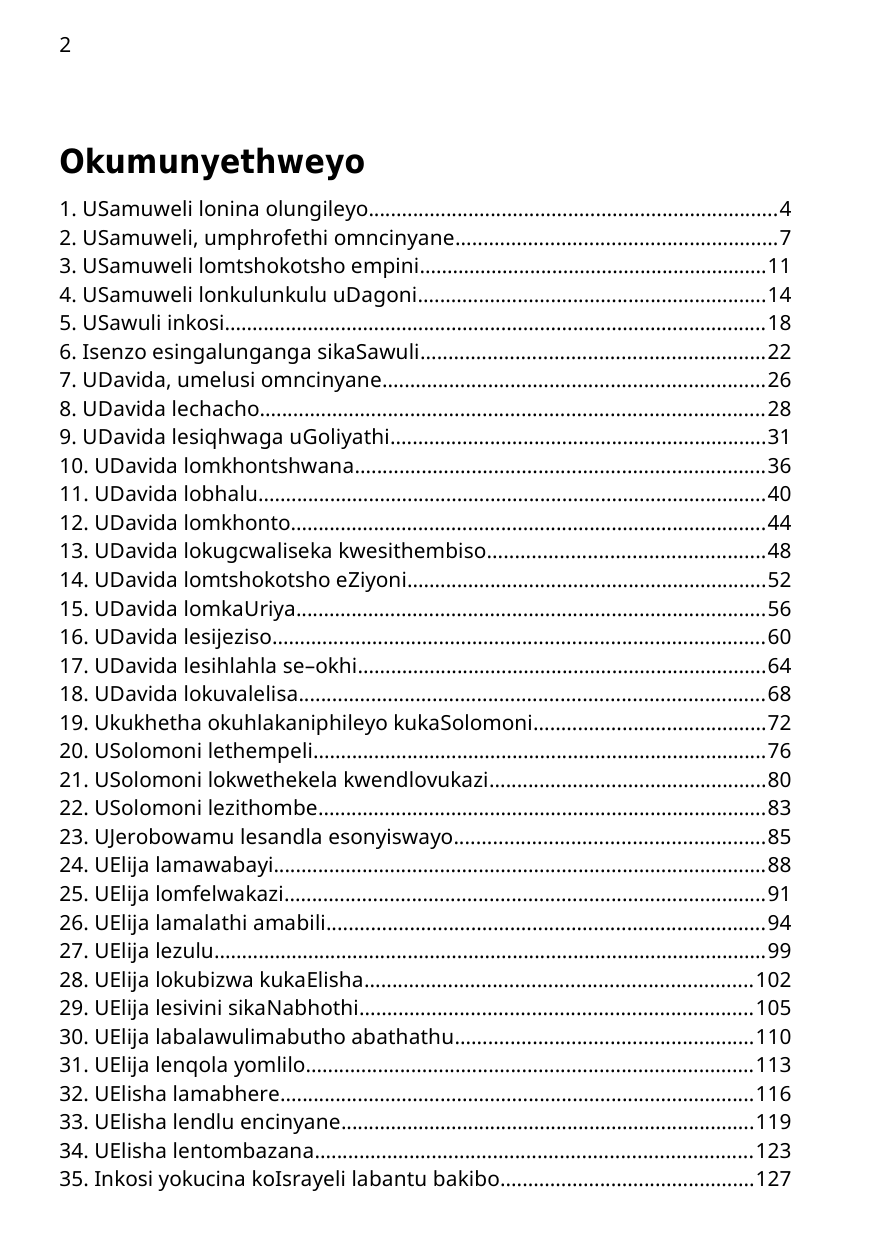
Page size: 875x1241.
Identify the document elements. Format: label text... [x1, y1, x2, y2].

text 21. USolomoni lokwethekela kwendlovukazi 80 [59, 765, 791, 793]
text 22. USolomoni lezithombe 83 [59, 793, 791, 822]
text 8. UDavida lechacho 28 [59, 394, 791, 422]
text 11. UDavida lobhalu 40 [59, 479, 791, 508]
text 9. UDavida lesiqhwaga uGoliyathi 31 [59, 422, 791, 451]
text 7. UDavida, umelusi omncinyane 26 [59, 365, 791, 394]
text 30. UElija labalawulimabutho abathathu 110 [59, 1022, 791, 1050]
text 25. UElija lomfelwakazi 91 [59, 879, 791, 907]
text 33. UElisha lendlu encinyane 119 [59, 1107, 791, 1136]
subtitle Okumunyethweyo [59, 142, 791, 181]
text 13. UDavida lokugcwaliseka kwesithembiso 48 [59, 536, 791, 565]
text 19. Ukukhetha okuhlakaniphileyo kukaSolomoni 72 [59, 708, 791, 736]
text 28. UElija lokubizwa kukaElisha 102 [59, 964, 791, 993]
text 1. USamuweli lonina olungileyo 4 [59, 194, 791, 222]
text 34. UElisha lentombazana 123 [59, 1136, 791, 1164]
text 3. USamuweli lomtshokotsho empini 11 [59, 251, 791, 279]
text 15. UDavida lomkaUriya 56 [59, 593, 791, 622]
text 24. UElija lamawabayi 88 [59, 850, 791, 879]
text 27. UElija lezulu 99 [59, 936, 791, 964]
text 31. UElija lenqola yomlilo 113 [59, 1050, 791, 1079]
text 29. UElija lesivini sikaNabhothi 105 [59, 993, 791, 1022]
text 17. UDavida lesihlahla se–okhi 64 [59, 651, 791, 679]
text 18. UDavida lokuvalelisa 68 [59, 679, 791, 708]
text 20. USolomoni lethempeli 76 [59, 736, 791, 765]
text 5. USawuli inkosi 18 [59, 308, 791, 337]
text 32. UElisha lamabhere 116 [59, 1079, 791, 1107]
text 12. UDavida lomkhonto 44 [59, 508, 791, 536]
text 35. Inkosi yokucina koIsrayeli labantu bakibo 127 [59, 1164, 791, 1193]
text 23. UJerobowamu lesandla esonyiswayo 85 [59, 822, 791, 850]
text 16. UDavida lesijeziso 60 [59, 622, 791, 651]
text 2. USamuweli, umphrofethi omncinyane 7 [59, 222, 791, 251]
text 10. UDavida lomkhontshwana 36 [59, 451, 791, 479]
text 26. UElija lamalathi amabili 94 [59, 907, 791, 936]
text 6. Isenzo esingalunganga sikaSawuli 22 [59, 337, 791, 365]
text 4. USamuweli lonkulunkulu uDagoni 14 [59, 279, 791, 308]
text 14. UDavida lomtshokotsho eZiyoni 52 [59, 565, 791, 593]
